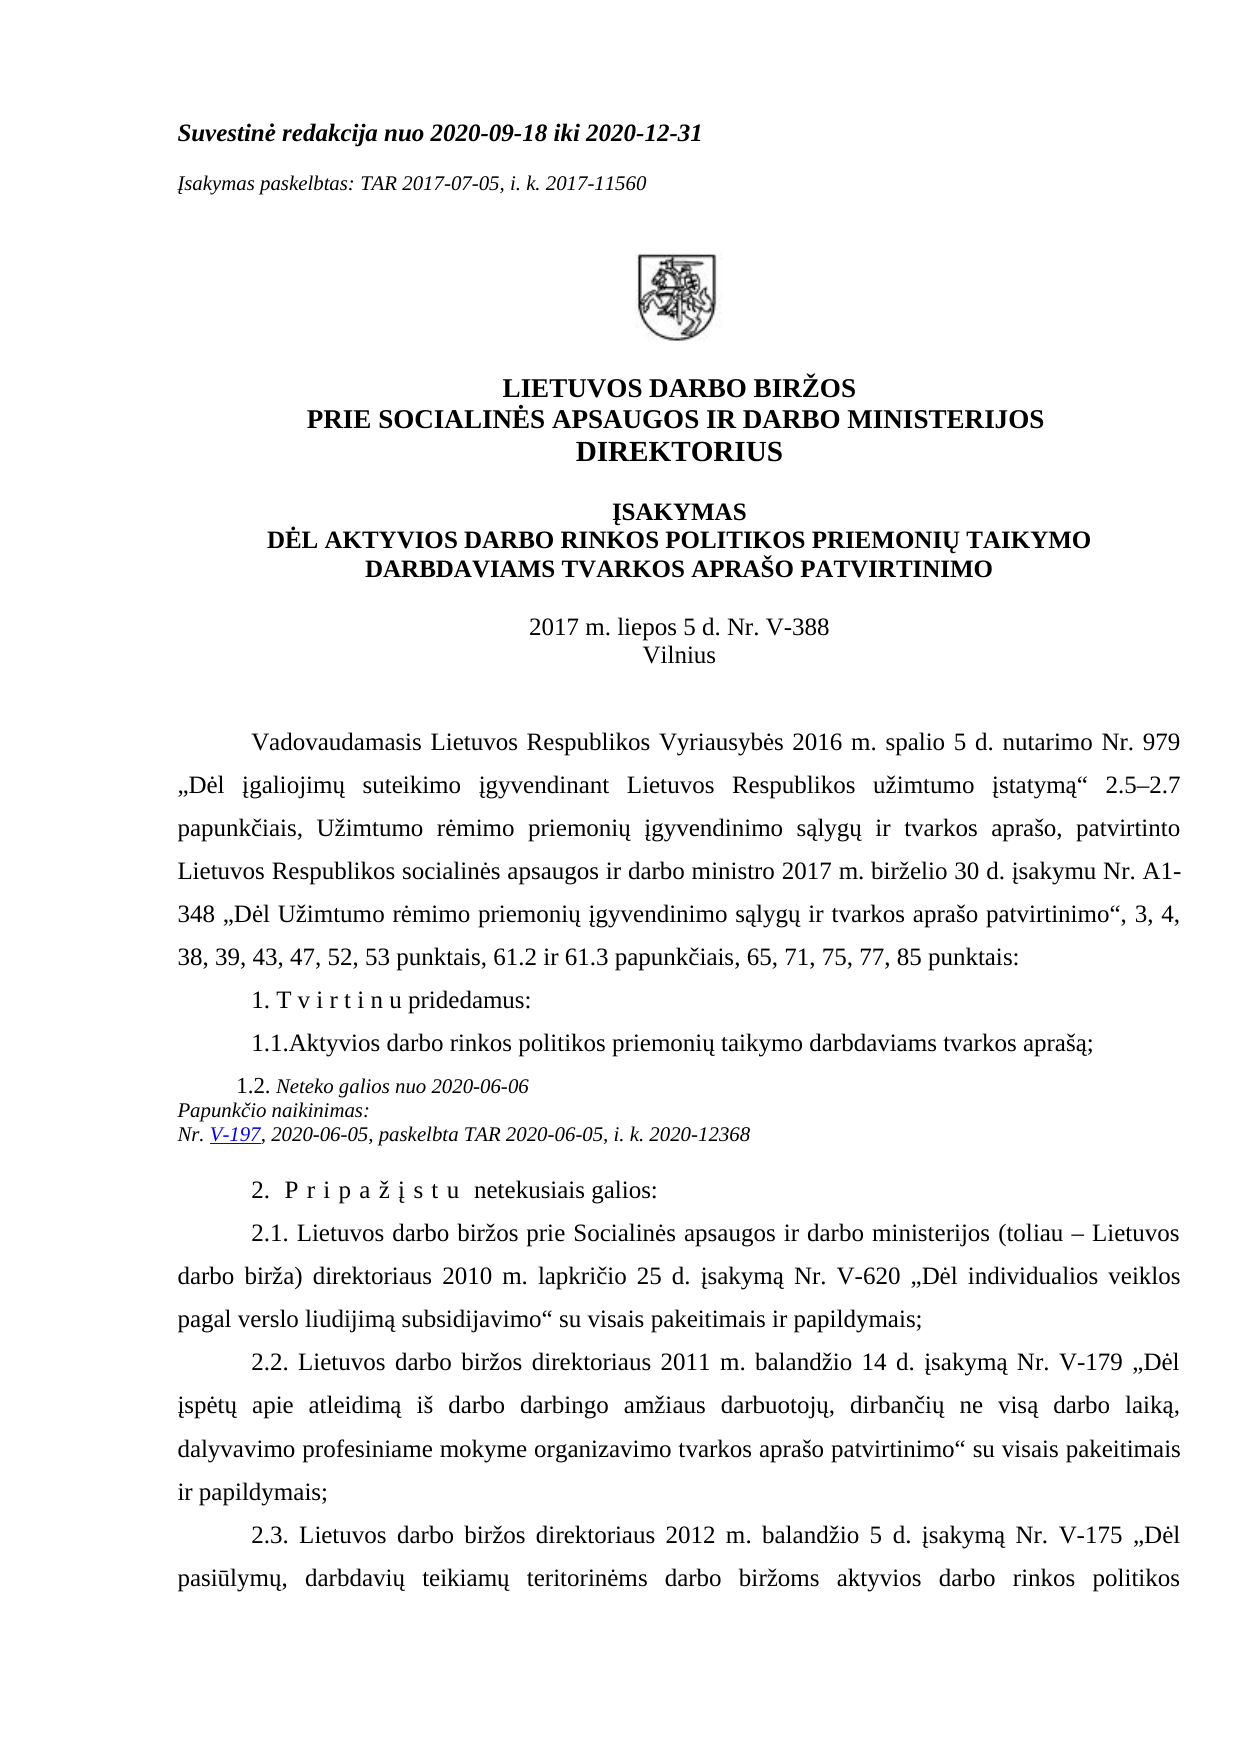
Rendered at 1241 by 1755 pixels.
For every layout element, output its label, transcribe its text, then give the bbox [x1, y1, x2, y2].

text 2. Pripažįstu netekusiais galios: [177, 1175, 1181, 1204]
text Vilnius [177, 640, 1181, 669]
text DIREKTORIUS [177, 434, 1181, 468]
text Papunkčio naikinimas: [177, 1098, 1181, 1122]
text ĮSAKYMAS [177, 497, 1181, 525]
text Suvestinė redakcija nuo 2020-09-18 iki 2020-12-31 [177, 118, 1181, 147]
text 1.2. Neteko galios nuo 2020-06-06 [177, 1072, 1181, 1098]
text PRIE SOCIALINĖS APSAUGOS IR DARBO MINISTERIJOS [177, 403, 1181, 434]
text 1. T v i r t i n u pridedamus: [177, 985, 1181, 1014]
text DĖL AKTYVIOS DARBO RINKOS POLiTIKOS PRIEMONIŲ TAIKYMO DARBDAVIAMS TVARKOS APRAŠO PATVIRTINIMO [177, 525, 1181, 583]
text 1.1.Aktyvios darbo rinkos politikos priemonių taikymo darbdaviams tvarkos aprašą; [177, 1028, 1181, 1057]
text 2.1. Lietuvos darbo biržos prie Socialinės apsaugos ir darbo ministerijos (toliau – Lietuvos darbo birža) direktoriaus 2010 m. lapkričio 25 d. įsakymą Nr. V-620 „Dėl individualios veiklos pagal verslo liudijimą subsidijavimo“ su visais pakeitimais ir papildymais; [177, 1218, 1181, 1333]
text 2.3. Lietuvos darbo biržos direktoriaus 2012 m. balandžio 5 d. įsakymą Nr. V-175 „Dėl pasiūlymų, darbdavių teikiamų teritorinėms darbo biržoms aktyvios darbo rinkos politikos [177, 1520, 1181, 1592]
text Įsakymas paskelbtas: TAR 2017-07-05, i. k. 2017-11560 [177, 171, 1181, 195]
text LIETUVOS DARBO BIRŽOS [177, 372, 1181, 403]
text Nr. V-197, 2020-06-05, paskelbta TAR 2020-06-05, i. k. 2020-12368 [177, 1122, 1181, 1146]
text 2.2. Lietuvos darbo biržos direktoriaus 2011 m. balandžio 14 d. įsakymą Nr. V-179 „Dėl įspėtų apie atleidimą iš darbo darbingo amžiaus darbuotojų, dirbančių ne visą darbo laiką, dalyvavimo profesiniame mokyme organizavimo tvarkos aprašo patvirtinimo“ su visais pakeitimais ir papildymais; [177, 1347, 1181, 1506]
text Vadovaudamasis Lietuvos Respublikos Vyriausybės 2016 m. spalio 5 d. nutarimo Nr. 979 „Dėl įgaliojimų suteikimo įgyvendinant Lietuvos Respublikos užimtumo įstatymą“ 2.5–2.7 papunkčiais, Užimtumo rėmimo priemonių įgyvendinimo sąlygų ir tvarkos aprašo, patvirtinto Lietuvos Respublikos socialinės apsaugos ir darbo ministro 2017 m. birželio 30 d. įsakymu Nr. A1-348 „Dėl Užimtumo rėmimo priemonių įgyvendinimo sąlygų ir tvarkos aprašo patvirtinimo“, 3, 4, 38, 39, 43, 47, 52, 53 punktais, 61.2 ir 61.3 papunkčiais, 65, 71, 75, 77, 85 punktais: [177, 727, 1181, 971]
text 2017 m. liepos 5 d. Nr. V-388 [177, 612, 1181, 640]
